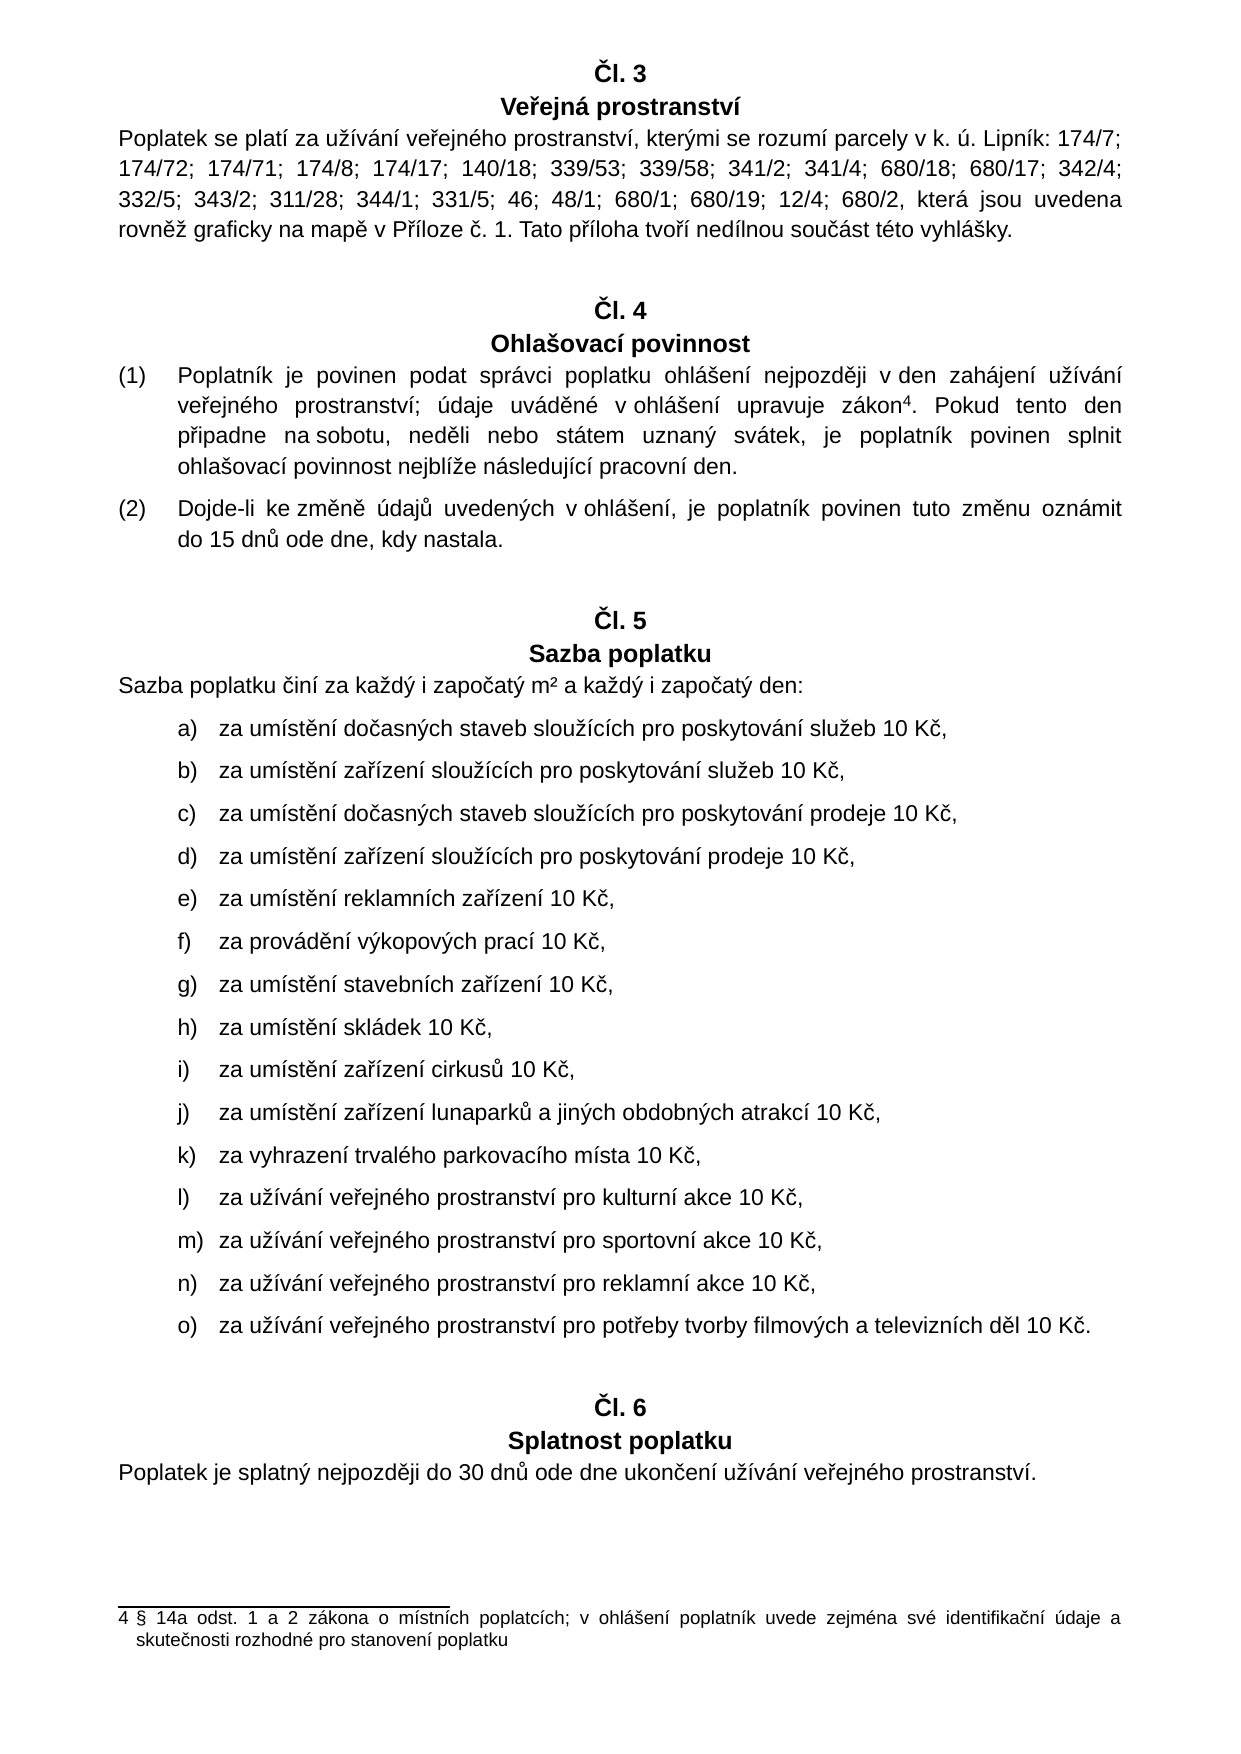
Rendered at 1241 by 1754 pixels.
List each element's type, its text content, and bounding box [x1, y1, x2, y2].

subtitle Čl. 4 Ohlašovací povinnost [118, 296, 1122, 358]
text Poplatek je splatný nejpozději do 30 dnů ode dne ukončení užívání veřejného prostranství. [118, 1459, 1122, 1485]
list za užívání veřejného prostranství pro kulturní akce 10 Kč, [177, 1184, 1122, 1211]
list za umístění zařízení lunaparků a jiných obdobných atrakcí 10 Kč, [177, 1099, 1122, 1125]
list za umístění stavebních zařízení 10 Kč, [177, 971, 1122, 997]
list za umístění zařízení sloužících pro poskytování služeb 10 Kč, [177, 757, 1122, 784]
list za umístění zařízení sloužících pro poskytování prodeje 10 Kč, [177, 843, 1122, 869]
subtitle Čl. 3 Veřejná prostranství [118, 59, 1122, 121]
list za umístění zařízení cirkusů 10 Kč, [177, 1056, 1122, 1083]
list Dojde-li ke změně údajů uvedených v ohlášení, je poplatník povinen tuto změnu oznámit do 15 dnů ode dne, kdy nastala. [118, 495, 1122, 552]
list za užívání veřejného prostranství pro reklamní akce 10 Kč, [177, 1270, 1122, 1296]
subtitle Čl. 6 Splatnost poplatku [118, 1393, 1122, 1454]
list za umístění reklamních zařízení 10 Kč, [177, 885, 1122, 912]
list za umístění skládek 10 Kč, [177, 1013, 1122, 1040]
list za umístění dočasných staveb sloužících pro poskytování služeb 10 Kč, [177, 714, 1122, 741]
list za provádění výkopových prací 10 Kč, [177, 928, 1122, 954]
list za užívání veřejného prostranství pro potřeby tvorby filmových a televizních děl 10 Kč. [177, 1312, 1122, 1339]
list za umístění dočasných staveb sloužících pro poskytování prodeje 10 Kč, [177, 800, 1122, 826]
text Sazba poplatku činí za každý i započatý m² a každý i započatý den: [118, 672, 1122, 698]
list za užívání veřejného prostranství pro sportovní akce 10 Kč, [177, 1227, 1122, 1253]
list za vyhrazení trvalého parkovacího místa 10 Kč, [177, 1142, 1122, 1168]
list § 14a odst. 1 a 2 zákona o místních poplatcích; v ohlášení poplatník uvede zejména své identifikační údaje a skutečnosti rozhodné pro stanovení poplatku [118, 1607, 1122, 1650]
subtitle Čl. 5 Sazba poplatku [118, 606, 1122, 668]
list Poplatník je povinen podat správci poplatku ohlášení nejpozději v den zahájení užívání veřejného prostranství; údaje uváděné v ohlášení upravuje zákon. Pokud tento den připadne na sobotu, neděli nebo státem uznaný svátek, je poplatník povinen splnit ohlašovací povinnost nejblíže následující pracovní den. [118, 362, 1122, 479]
text Poplatek se platí za užívání veřejného prostranství, kterými se rozumí parcely v k. ú. Lipník: 174/7; 174/72; 174/71; 174/8; 174/17; 140/18; 339/53; 339/58; 341/2; 341/4; 680/18; 680/17; 342/4; 332/5; 343/2; 311/28; 344/1; 331/5; 46; 48/1; 680/1; 680/19; 12/4; 680/2, která jsou uvedena rovněž graficky na mapě v Příloze č. 1. Tato příloha tvoří nedílnou součást této vyhlášky. [118, 125, 1122, 242]
